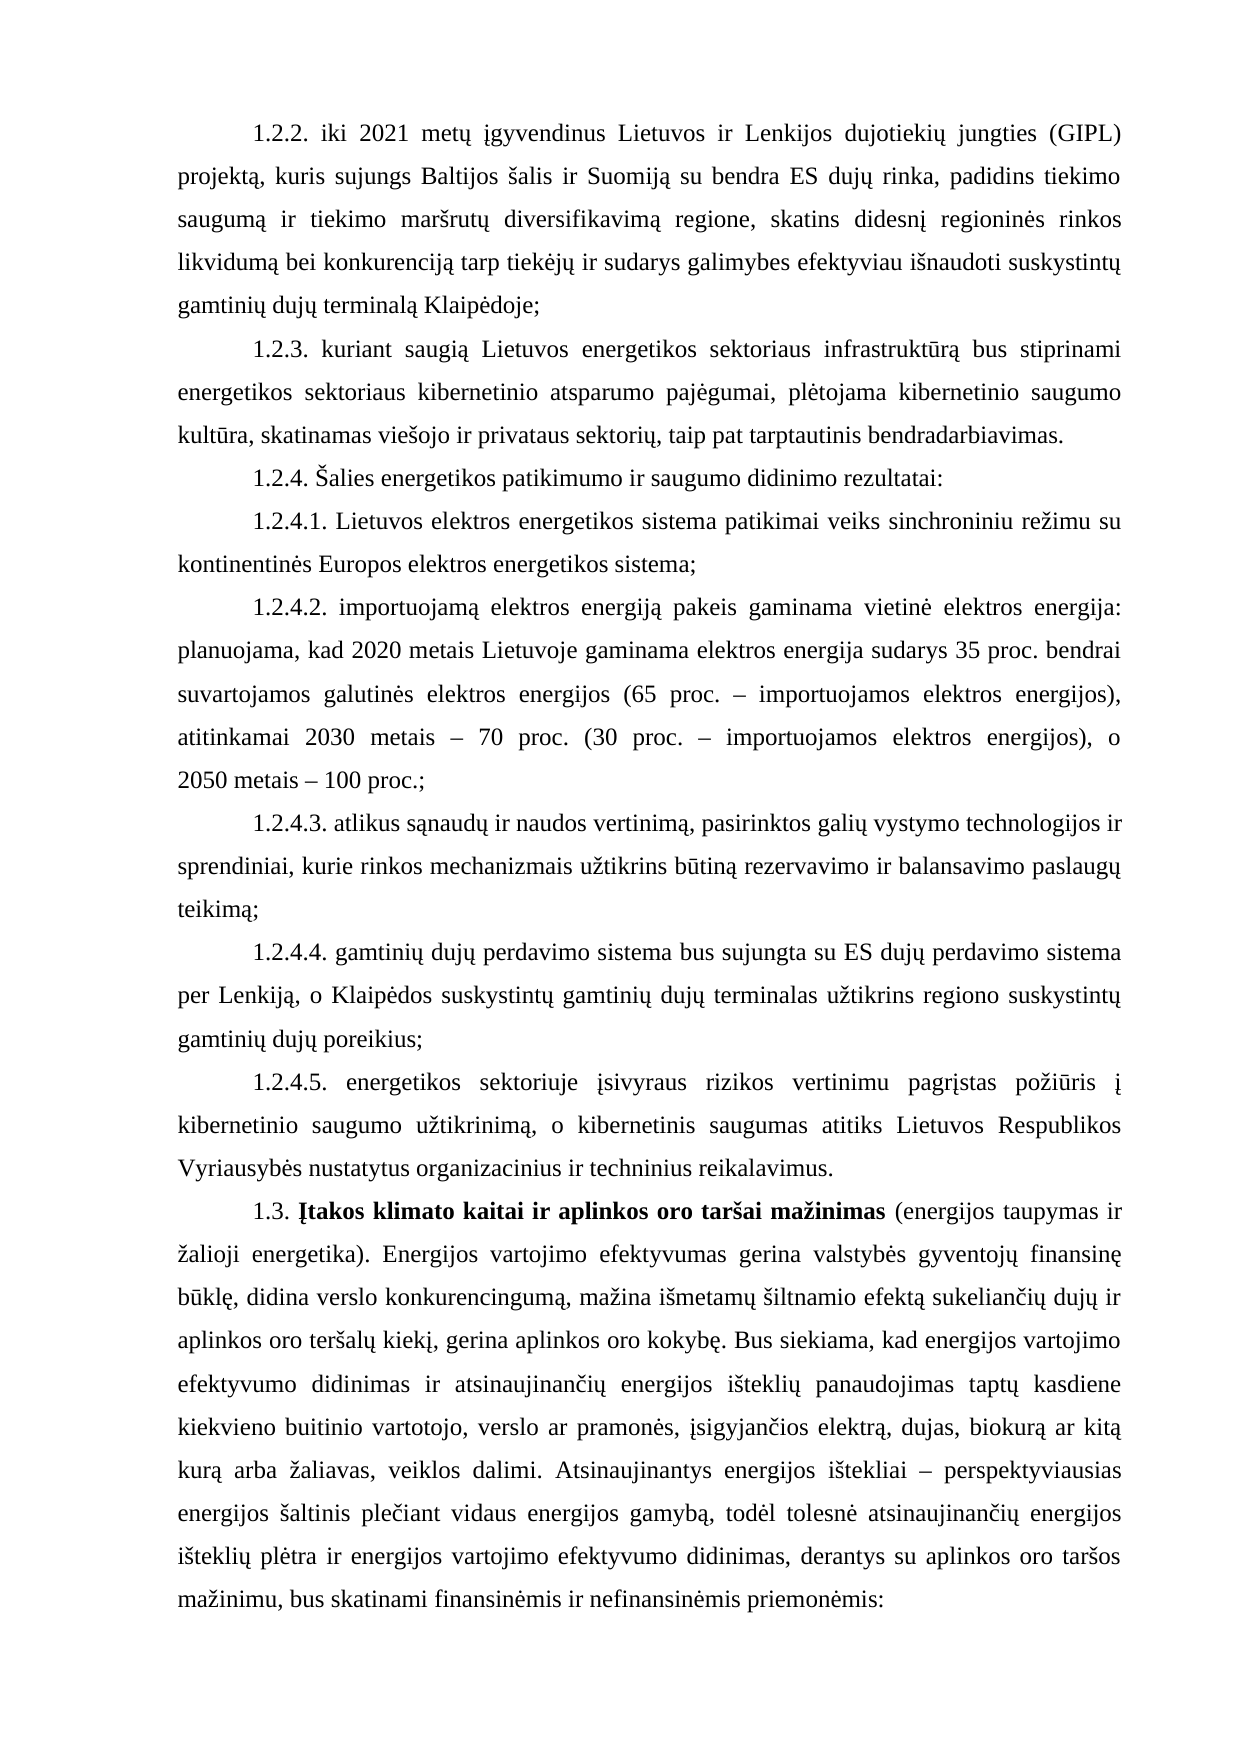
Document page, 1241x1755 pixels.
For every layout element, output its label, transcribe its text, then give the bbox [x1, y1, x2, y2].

text 1.2.4.2. importuojamą elektros energiją pakeis gaminama vietinė elektros energija: planuojama, kad 2020 metais Lietuvoje gaminama elektros energija sudarys 35 proc. bendrai suvartojamos galutinės elektros energijos (65 proc. – importuojamos elektros energijos), atitinkamai 2030 metais – 70 proc. (30 proc. – importuojamos elektros energijos), o 2050 metais – 100 proc.; [177, 592, 1122, 794]
text 1.2.3. kuriant saugią Lietuvos energetikos sektoriaus infrastruktūrą bus stiprinami energetikos sektoriaus kibernetinio atsparumo pajėgumai, plėtojama kibernetinio saugumo kultūra, skatinamas viešojo ir privataus sektorių, taip pat tarptautinis bendradarbiavimas. [177, 334, 1122, 449]
text 1.3. Įtakos klimato kaitai ir aplinkos oro taršai mažinimas (energijos taupymas ir žalioji energetika). Energijos vartojimo efektyvumas gerina valstybės gyventojų finansinę būklę, didina verslo konkurencingumą, mažina išmetamų šiltnamio efektą sukeliančių dujų ir aplinkos oro teršalų kiekį, gerina aplinkos oro kokybę. Bus siekiama, kad energijos vartojimo efektyvumo didinimas ir atsinaujinančių energijos išteklių panaudojimas taptų kasdiene kiekvieno buitinio vartotojo, verslo ar pramonės, įsigyjančios elektrą, dujas, biokurą ar kitą kurą arba žaliavas, veiklos dalimi. Atsinaujinantys energijos ištekliai – perspektyviausias energijos šaltinis plečiant vidaus energijos gamybą, todėl tolesnė atsinaujinančių energijos išteklių plėtra ir energijos vartojimo efektyvumo didinimas, derantys su aplinkos oro taršos mažinimu, bus skatinami finansinėmis ir nefinansinėmis priemonėmis: [177, 1196, 1122, 1613]
text 1.2.4.1. Lietuvos elektros energetikos sistema patikimai veiks sinchroniniu režimu su kontinentinės Europos elektros energetikos sistema; [177, 506, 1122, 578]
text 1.2.4.4. gamtinių dujų perdavimo sistema bus sujungta su ES dujų perdavimo sistema per Lenkiją, o Klaipėdos suskystintų gamtinių dujų terminalas užtikrins regiono suskystintų gamtinių dujų poreikius; [177, 937, 1122, 1052]
text 1.2.4.5. energetikos sektoriuje įsivyraus rizikos vertinimu pagrįstas požiūris į kibernetinio saugumo užtikrinimą, o kibernetinis saugumas atitiks Lietuvos Respublikos Vyriausybės nustatytus organizacinius ir techninius reikalavimus. [177, 1067, 1122, 1182]
text 1.2.4.3. atlikus sąnaudų ir naudos vertinimą, pasirinktos galių vystymo technologijos ir sprendiniai, kurie rinkos mechanizmais užtikrins būtiną rezervavimo ir balansavimo paslaugų teikimą; [177, 808, 1122, 923]
text 1.2.4. Šalies energetikos patikimumo ir saugumo didinimo rezultatai: [177, 463, 1122, 492]
text 1.2.2. iki 2021 metų įgyvendinus Lietuvos ir Lenkijos dujotiekių jungties (GIPL) projektą, kuris sujungs Baltijos šalis ir Suomiją su bendra ES dujų rinka, padidins tiekimo saugumą ir tiekimo maršrutų diversifikavimą regione, skatins didesnį regioninės rinkos likvidumą bei konkurenciją tarp tiekėjų ir sudarys galimybes efektyviau išnaudoti suskystintų gamtinių dujų terminalą Klaipėdoje; [177, 118, 1122, 319]
